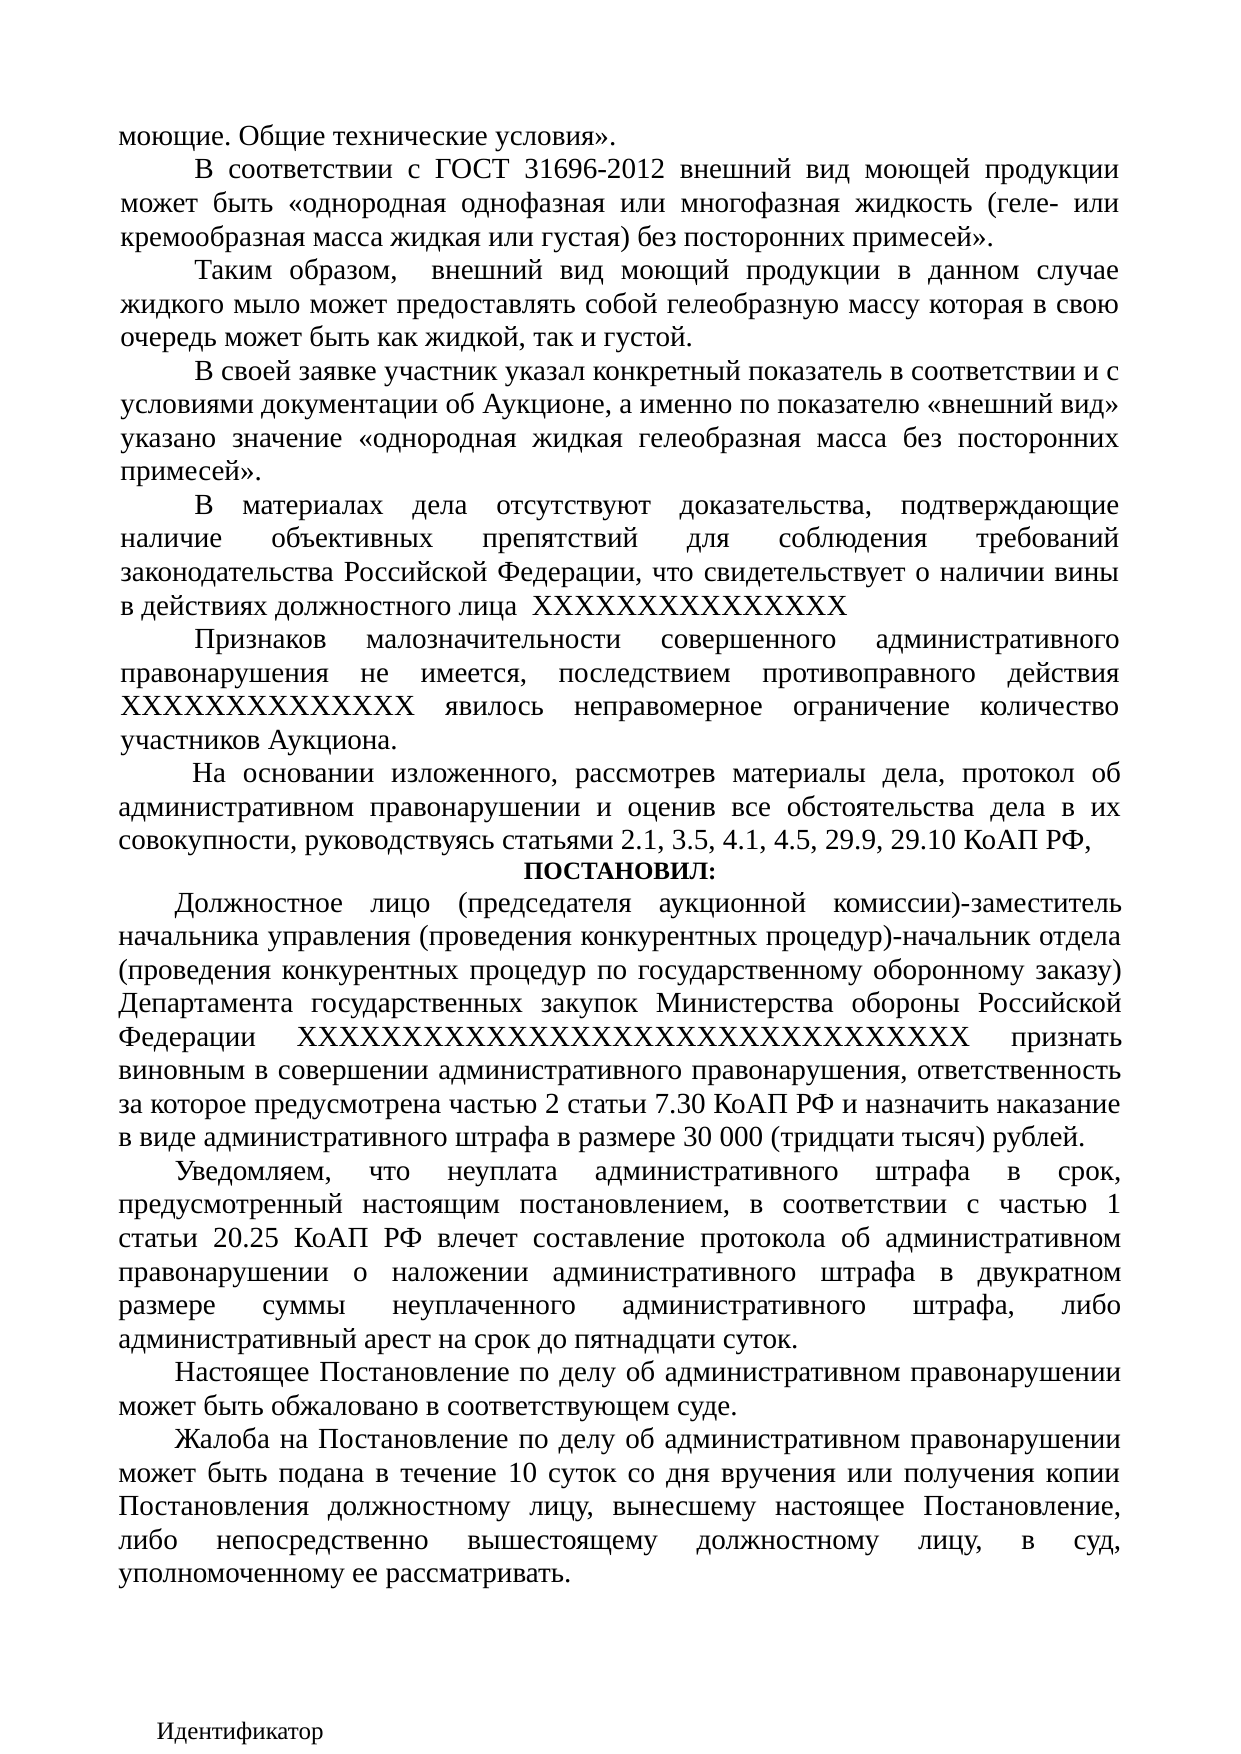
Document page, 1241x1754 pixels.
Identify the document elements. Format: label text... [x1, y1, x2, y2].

text В материалах дела отсутствуют доказательства, подтверждающие наличие объективных препятствий для соблюдения требований законодательства Российской Федерации, что свидетельствует о наличии вины в действиях должностного лица XXXXXXXXXXXXXXX [120, 487, 1120, 621]
text Признаков малозначительности совершенного административного правонарушения не имеется, последствием противоправного действия XXXXXXXXXXXXXX явилось неправомерное ограничение количество участников Аукциона. [120, 621, 1120, 755]
text Уведомляем, что неуплата административного штрафа в срок, предусмотренный настоящим постановлением, в соответствии с частью 1 статьи 20.25 КоАП РФ влечет составление протокола об административном правонарушении о наложении административного штрафа в двукратном размере суммы неуплаченного административного штрафа, либо административный арест на срок до пятнадцати суток. [118, 1153, 1122, 1354]
text В соответствии с ГОСТ 31696-2012 внешний вид моющей продукции может быть «однородная однофазная или многофазная жидкость (геле- или кремообразная масса жидкая или густая) без посторонних примесей». [120, 152, 1120, 252]
text ПОСТАНОВИЛ: [118, 856, 1122, 885]
text Жалоба на Постановление по делу об административном правонарушении может быть подана в течение 10 суток со дня вручения или получения копии Постановления должностному лицу, вынесшему настоящее Постановление, либо непосредственно вышестоящему должностному лицу, в суд, уполномоченному ее рассматривать. [118, 1421, 1122, 1589]
text На основании изложенного, рассмотрев материалы дела, протокол об административном правонарушении и оценив все обстоятельства дела в их совокупности, руководствуясь статьями 2.1, 3.5, 4.1, 4.5, 29.9, 29.10 КоАП РФ, [118, 755, 1122, 856]
text Таким образом, внешний вид моющий продукции в данном случае жидкого мыло может предоставлять собой гелеобразную массу которая в свою очередь может быть как жидкой, так и густой. [120, 252, 1120, 353]
text Настоящее Постановление по делу об административном правонарушении может быть обжаловано в соответствующем суде. [118, 1354, 1122, 1421]
text моющие. Общие технические условия». [118, 118, 1122, 152]
text Должностное лицо (председателя аукционной комиссии)-заместитель начальника управления (проведения конкурентных процедур)-начальник отдела (проведения конкурентных процедур по государственному оборонному заказу) Департамента государственных закупок Министерства обороны Российской Федерации XXXXXXXXXXXXXXXXXXXXXXXXXXXXXXXX признать виновным в совершении административного правонарушения, ответственность за которое предусмотрена частью 2 статьи 7.30 КоАП РФ и назначить наказание в виде административного штрафа в размере 30 000 (тридцати тысяч) рублей. [118, 885, 1122, 1153]
text В своей заявке участник указал конкретный показатель в соответствии и с условиями документации об Аукционе, а именно по показателю «внешний вид» указано значение «однородная жидкая гелеобразная масса без посторонних примесей». [120, 353, 1120, 487]
